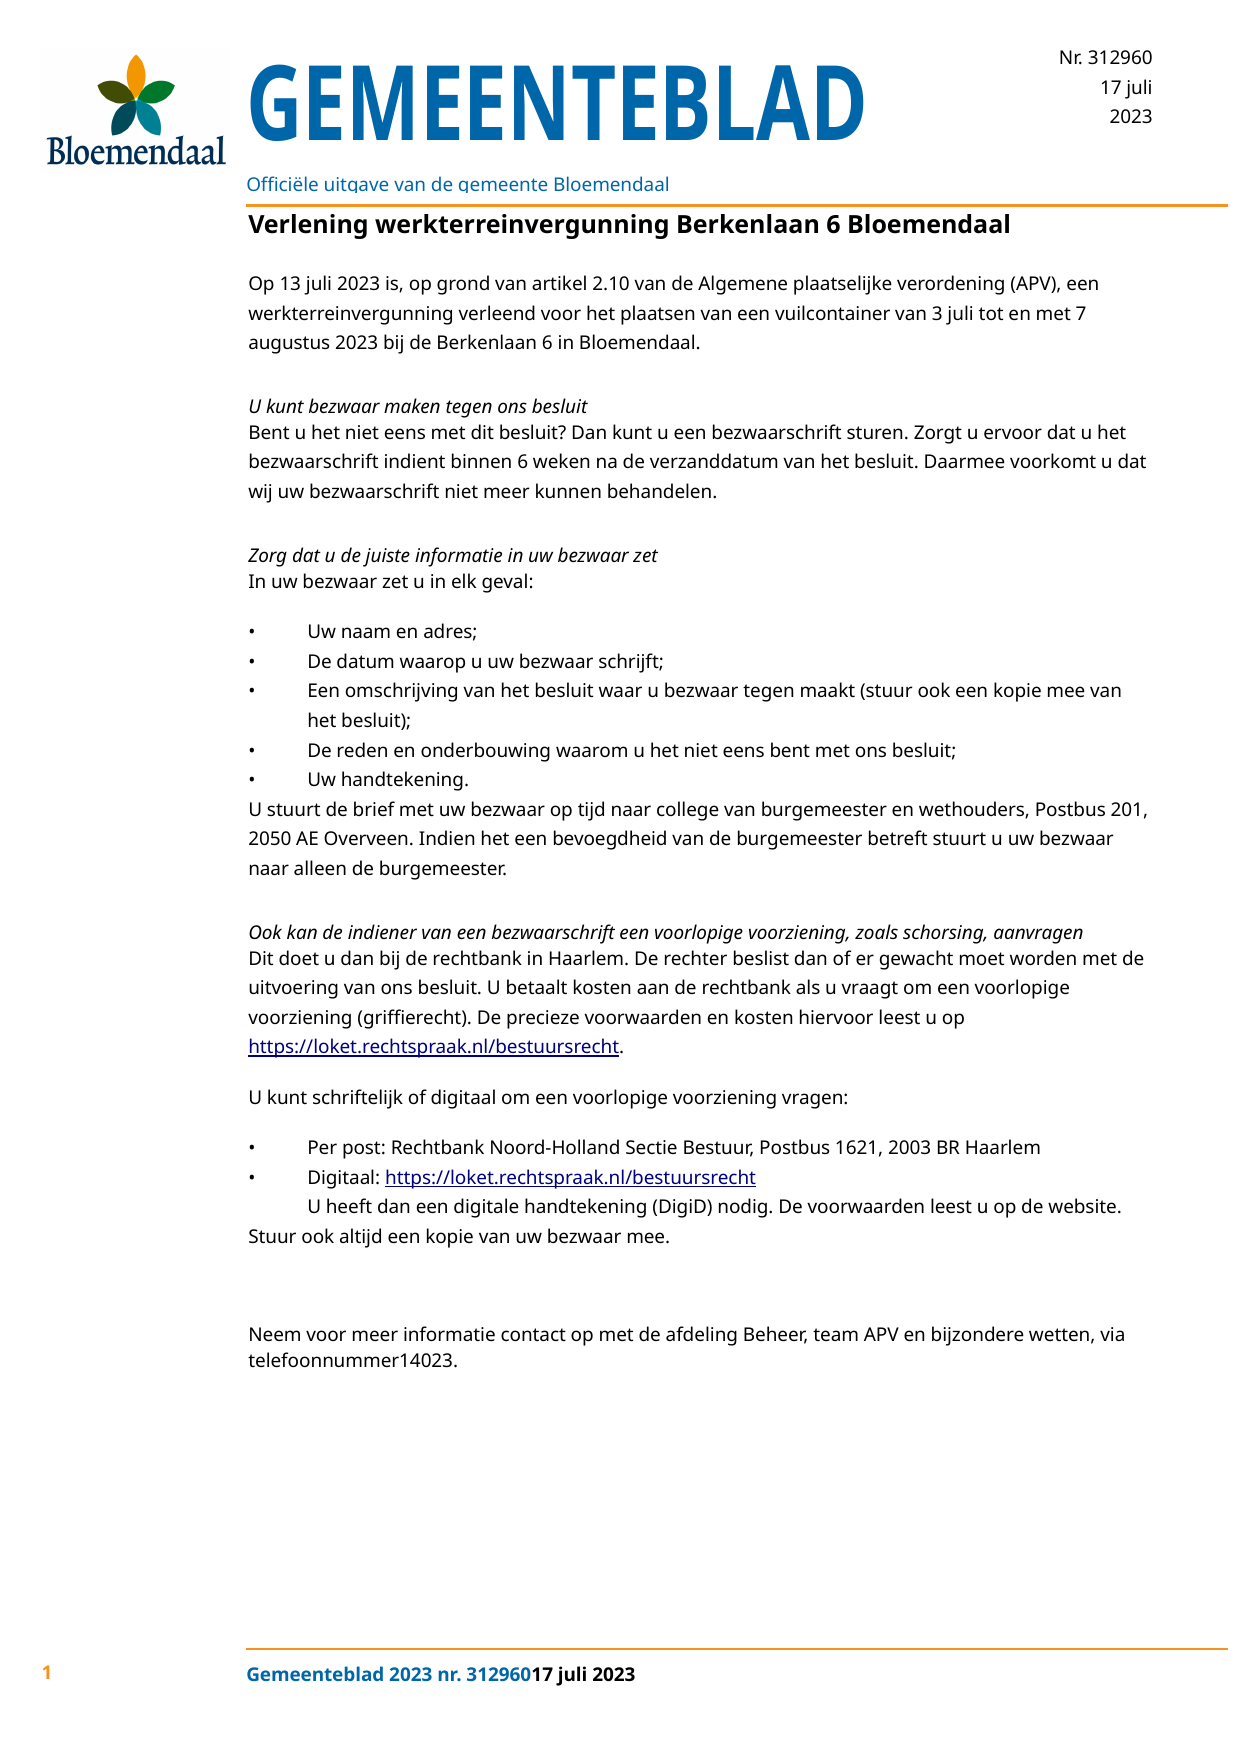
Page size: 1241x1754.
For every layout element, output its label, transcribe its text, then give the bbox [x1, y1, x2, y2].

list De reden en onderbouwing waarom u het niet eens bent met ons besluit; [248, 737, 1152, 762]
text Bent u het niet eens met dit besluit? Dan kunt u een bezwaarschrift sturen. Zorgt u ervoor dat u het bezwaarschrift indient binnen 6 weken na de verzanddatum van het besluit. Daarmee voorkomt u dat wij uw bezwaarschrift niet meer kunnen behandelen. [248, 419, 1152, 504]
picture [41, 47, 231, 172]
list Uw handtekening. [248, 766, 1152, 792]
text U stuurt de brief met uw bezwaar op tijd naar college van burgemeester en wethouders, Postbus 201, 2050 AE Overveen. Indien het een bevoegdheid van de burgemeester betreft stuurt u uw bezwaar naar alleen de burgemeester. [248, 796, 1152, 881]
text Dit doet u dan bij de rechtbank in Haarlem. De rechter beslist dan of er gewacht moet worden met de uitvoering van ons besluit. U betaalt kosten aan de rechtbank als u vraagt om een voorlopige voorziening (griffierecht). De precieze voorwaarden en kosten hiervoor leest u op https://loket.rechtspraak.nl/bestuursrecht. [248, 945, 1152, 1059]
text Zorg dat u de juiste informatie in uw bezwaar zet [248, 542, 1152, 568]
list U heeft dan een digitale handtekening (DigiD) nodig. De voorwaarden leest u op de website. [248, 1193, 1152, 1219]
list Per post: Rechtbank Noord-Holland Sectie Bestuur, Postbus 1621, 2003 BR Haarlem [248, 1134, 1152, 1160]
list Uw naam en adres; [248, 618, 1152, 644]
text In uw bezwaar zet u in elk geval: [248, 568, 1152, 594]
text Stuur ook altijd een kopie van uw bezwaar mee. [248, 1223, 1152, 1249]
list De datum waarop u uw bezwaar schrijft; [248, 648, 1152, 674]
text U kunt bezwaar maken tegen ons besluit [248, 393, 1152, 419]
text Neem voor meer informatie contact op met de afdeling Beheer, team APV en bijzondere wetten, via telefoonnummer14023. [248, 1321, 1152, 1373]
text Op 13 juli 2023 is, op grond van artikel 2.10 van de Algemene plaatselijke verordening (APV), een werkterreinvergunning verleend voor het plaatsen van een vuilcontainer van 3 juli tot en met 7 augustus 2023 bij de Berkenlaan 6 in Bloemendaal. [248, 270, 1152, 355]
list Digitaal: https://loket.rechtspraak.nl/bestuursrecht [248, 1164, 1152, 1190]
text Ook kan de indiener van een bezwaarschrift een voorlopige voorziening, zoals schorsing, aanvragen [248, 919, 1152, 945]
text U kunt schriftelijk of digitaal om een voorlopige voorziening vragen: [248, 1084, 1152, 1110]
list Een omschrijving van het besluit waar u bezwaar tegen maakt (stuur ook een kopie mee van het besluit); [248, 678, 1152, 733]
text Verlening werkterreinvergunning Berkenlaan 6 Bloemendaal [248, 207, 1152, 241]
